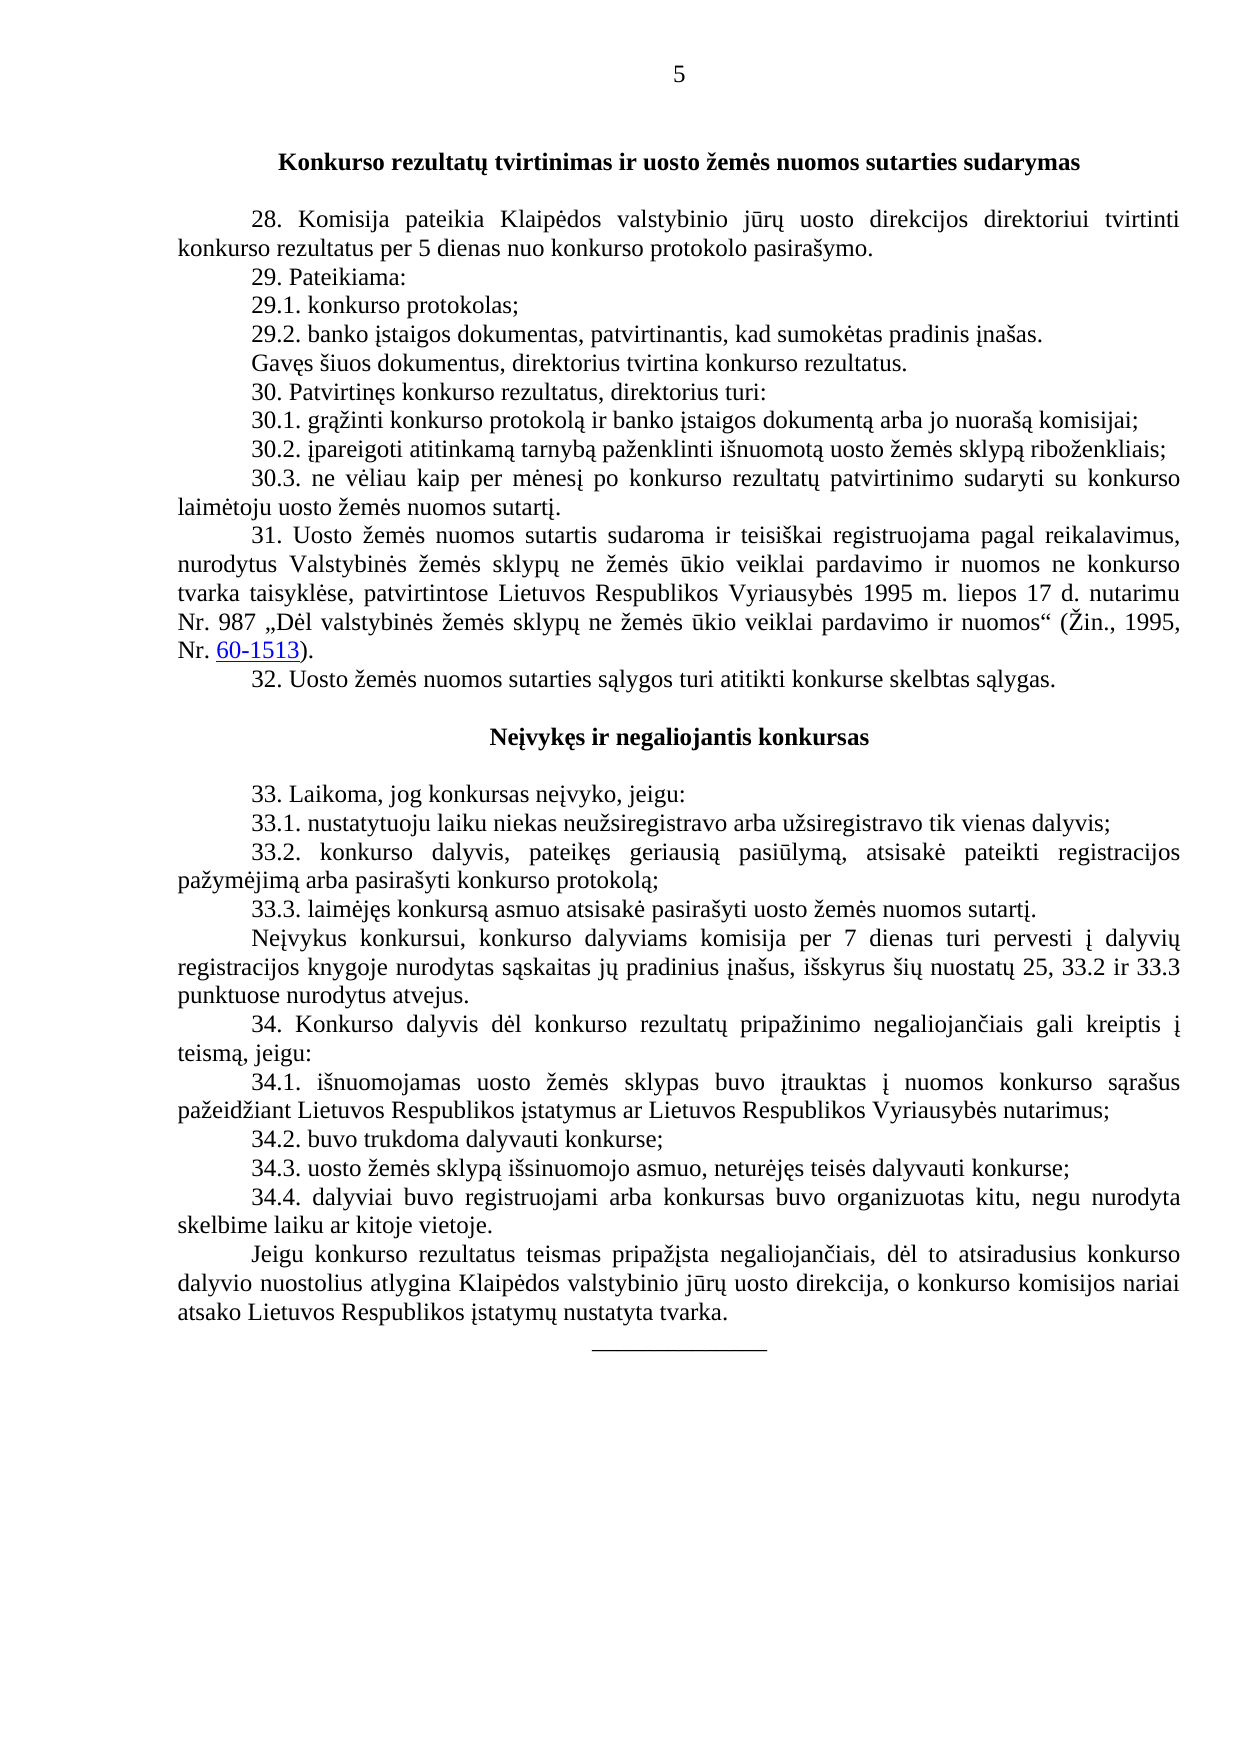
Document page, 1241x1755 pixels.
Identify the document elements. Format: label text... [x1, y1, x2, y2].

text 34.1. išnuomojamas uosto žemės sklypas buvo įtrauktas į nuomos konkurso sąrašus pažeidžiant Lietuvos Respublikos įstatymus ar Lietuvos Respublikos Vyriausybės nutarimus; [177, 1067, 1181, 1124]
text 29.2. banko įstaigos dokumentas, patvirtinantis, kad sumokėtas pradinis įnašas. [177, 319, 1181, 348]
text 28. Komisija pateikia Klaipėdos valstybinio jūrų uosto direkcijos direktoriui tvirtinti konkurso rezultatus per 5 dienas nuo konkurso protokolo pasirašymo. [177, 204, 1181, 262]
text Jeigu konkurso rezultatus teismas pripažįsta negaliojančiais, dėl to atsiradusius konkurso dalyvio nuostolius atlygina Klaipėdos valstybinio jūrų uosto direkcija, o konkurso komisijos nariai atsako Lietuvos Respublikos įstatymų nustatyta tvarka. [177, 1239, 1181, 1326]
text Neįvykęs ir negaliojantis konkursas [177, 722, 1181, 751]
text 33.2. konkurso dalyvis, pateikęs geriausią pasiūlymą, atsisakė pateikti registracijos pažymėjimą arba pasirašyti konkurso protokolą; [177, 837, 1181, 894]
text Gavęs šiuos dokumentus, direktorius tvirtina konkurso rezultatus. [177, 348, 1181, 377]
text 31. Uosto žemės nuomos sutartis sudaroma ir teisiškai registruojama pagal reikalavimus, nurodytus Valstybinės žemės sklypų ne žemės ūkio veiklai pardavimo ir nuomos ne konkurso tvarka taisyklėse, patvirtintose Lietuvos Respublikos Vyriausybės 1995 m. liepos 17 d. nutarimu Nr. 987 „Dėl valstybinės žemės sklypų ne žemės ūkio veiklai pardavimo ir nuomos“ (Žin., 1995, Nr. 60-1513). [177, 521, 1181, 664]
text 30.2. įpareigoti atitinkamą tarnybą paženklinti išnuomotą uosto žemės sklypą riboženkliais; [177, 434, 1181, 463]
text 33.3. laimėjęs konkursą asmuo atsisakė pasirašyti uosto žemės nuomos sutartį. [177, 894, 1181, 923]
text 30.3. ne vėliau kaip per mėnesį po konkurso rezultatų patvirtinimo sudaryti su konkurso laimėtoju uosto žemės nuomos sutartį. [177, 463, 1181, 521]
text Neįvykus konkursui, konkurso dalyviams komisija per 7 dienas turi pervesti į dalyvių registracijos knygoje nurodytas sąskaitas jų pradinius įnašus, išskyrus šių nuostatų 25, 33.2 ir 33.3 punktuose nurodytus atvejus. [177, 923, 1181, 1009]
text ______________ [177, 1326, 1181, 1354]
text 29.1. konkurso protokolas; [177, 291, 1181, 319]
text 30. Patvirtinęs konkurso rezultatus, direktorius turi: [177, 377, 1181, 406]
text 33. Laikoma, jog konkursas neįvyko, jeigu: [177, 779, 1181, 808]
text 32. Uosto žemės nuomos sutarties sąlygos turi atitikti konkurse skelbtas sąlygas. [177, 664, 1181, 693]
text 34.3. uosto žemės sklypą išsinuomojo asmuo, neturėjęs teisės dalyvauti konkurse; [177, 1153, 1181, 1182]
text 34. Konkurso dalyvis dėl konkurso rezultatų pripažinimo negaliojančiais gali kreiptis į teismą, jeigu: [177, 1009, 1181, 1067]
text 34.4. dalyviai buvo registruojami arba konkursas buvo organizuotas kitu, negu nurodyta skelbime laiku ar kitoje vietoje. [177, 1182, 1181, 1239]
text 29. Pateikiama: [177, 262, 1181, 291]
text 30.1. grąžinti konkurso protokolą ir banko įstaigos dokumentą arba jo nuorašą komisijai; [177, 406, 1181, 434]
text 33.1. nustatytuoju laiku niekas neužsiregistravo arba užsiregistravo tik vienas dalyvis; [177, 808, 1181, 837]
text 34.2. buvo trukdoma dalyvauti konkurse; [177, 1124, 1181, 1153]
text Konkurso rezultatų tvirtinimas ir uosto žemės nuomos sutarties sudarymas [177, 147, 1181, 176]
